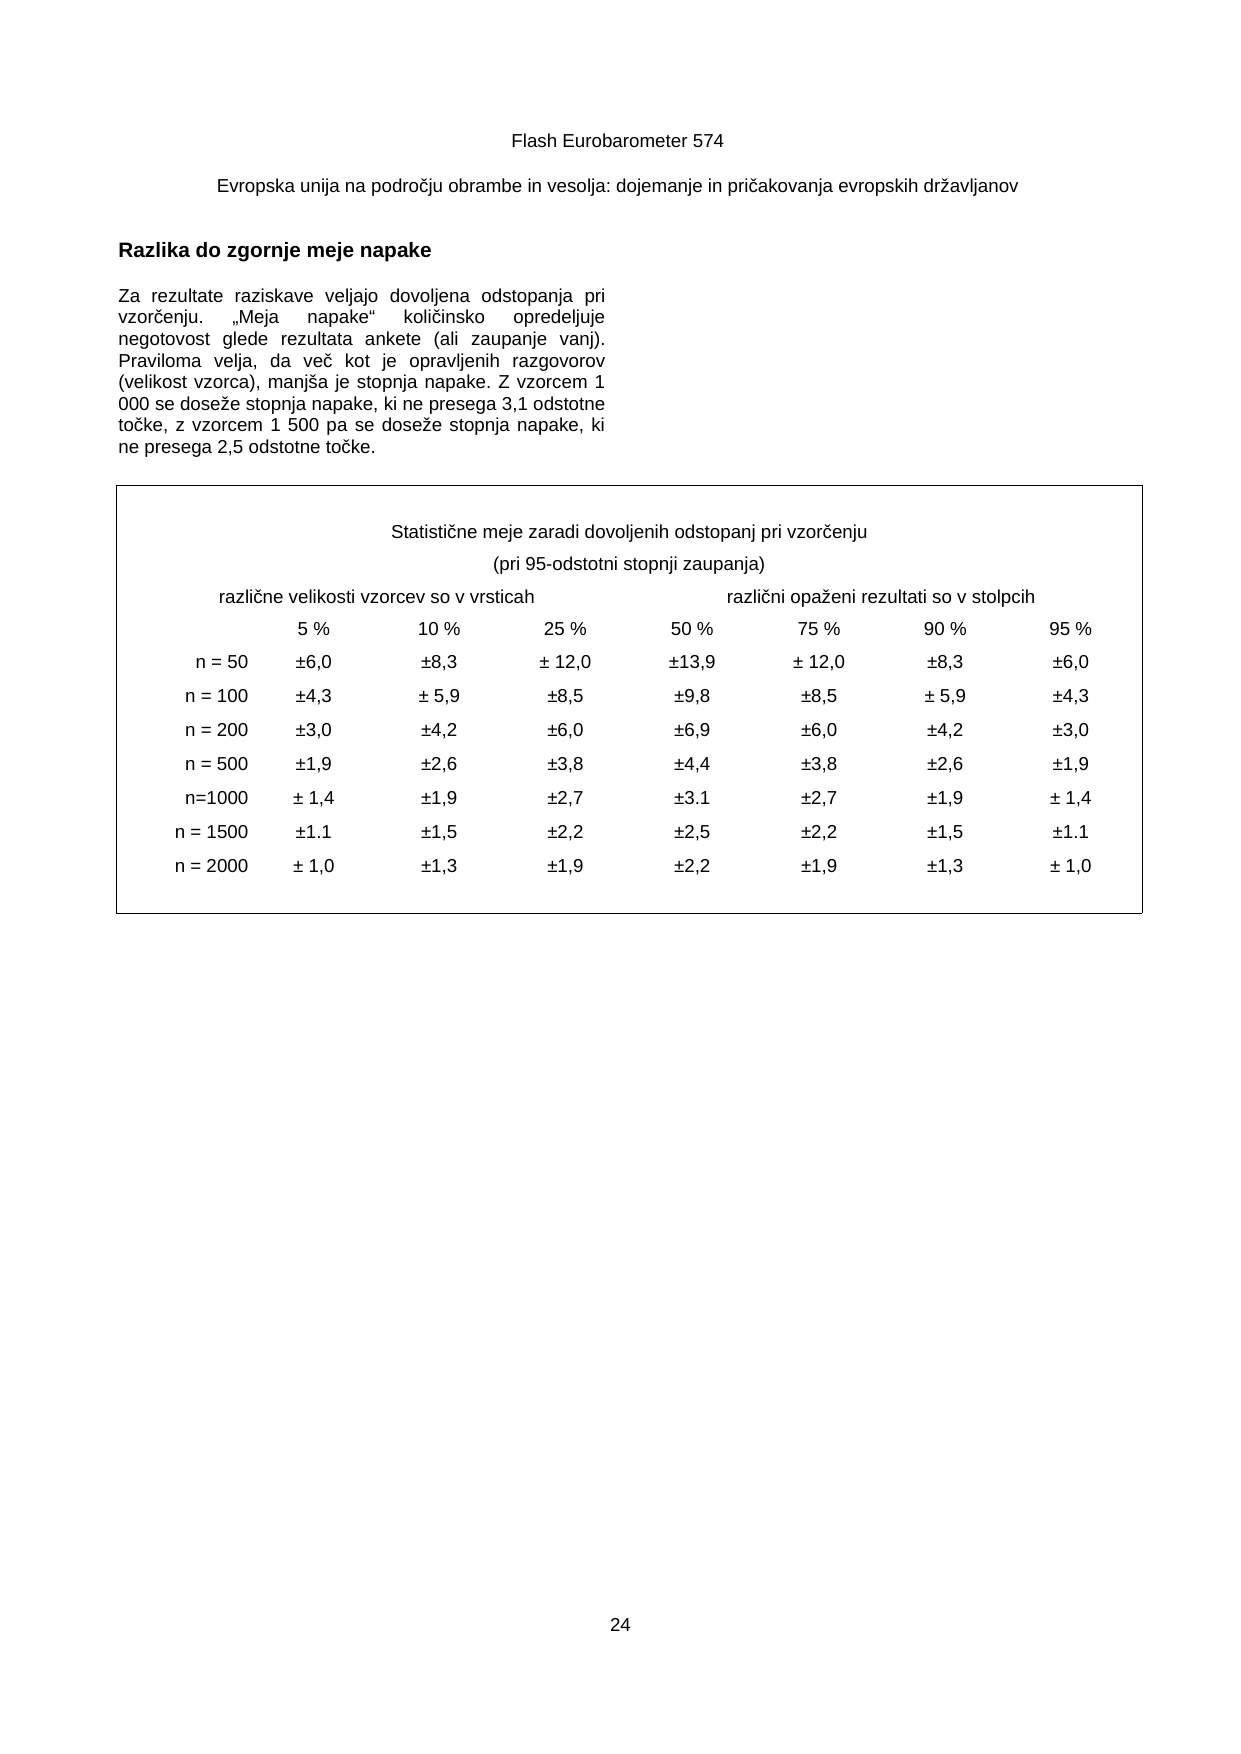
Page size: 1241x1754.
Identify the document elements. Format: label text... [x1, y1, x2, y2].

table_cell ± 1,4 [251, 781, 376, 815]
table_cell n = 1500 [125, 815, 251, 849]
text Za rezultate raziskave veljajo dovoljena odstopanja pri vzorčenju. „Meja napake“ količinsko opredeljuje negotovost glede rezultata ankete (ali zaupanje vanj). Praviloma velja, da več kot je opravljenih razgovorov (velikost vzorca), manjša je stopnja napake. Z vzorcem 1 000 se doseže stopnja napake, ki ne presega 3,1 odstotne točke, z vzorcem 1 500 pa se doseže stopnja napake, ki ne presega 2,5 odstotne točke. [118, 285, 605, 457]
table_cell (pri 95-odstotni stopnji zaupanja) [125, 548, 1133, 580]
table_header Statistične meje zaradi dovoljenih odstopanj pri vzorčenju [125, 515, 1133, 548]
table_cell n=1000 [125, 781, 251, 815]
table_cell ±4,4 [629, 747, 755, 781]
table_cell ±9,8 [629, 679, 755, 713]
text Razlika do zgornje meje napake [118, 237, 605, 261]
table_cell n = 100 [125, 679, 251, 713]
table_cell ±1,3 [882, 849, 1008, 883]
table_cell ±2,7 [755, 781, 882, 815]
table_cell ±1.1 [251, 815, 376, 849]
table_cell ±6,9 [629, 713, 755, 747]
table_cell ±2,2 [755, 815, 882, 849]
table_cell ±3.1 [629, 781, 755, 815]
table_cell ±3,0 [251, 713, 376, 747]
table_cell ± 12,0 [502, 645, 628, 679]
table_cell ±2,2 [502, 815, 628, 849]
table_cell ± 12,0 [755, 645, 882, 679]
table_cell ±3,8 [502, 747, 628, 781]
table_cell ±1,9 [251, 747, 376, 781]
table_cell ±4,2 [376, 713, 502, 747]
table_cell ±6,0 [502, 713, 628, 747]
table_cell ±6,0 [1008, 645, 1133, 679]
table_cell 50 % [629, 613, 755, 645]
table_cell ± 5,9 [376, 679, 502, 713]
table_cell ±2,5 [629, 815, 755, 849]
table_cell ±8,5 [755, 679, 882, 713]
table_cell ± 1,0 [1008, 849, 1133, 883]
table_cell ±8,3 [882, 645, 1008, 679]
table_cell ±2,2 [629, 849, 755, 883]
table_cell različni opaženi rezultati so v stolpcih [629, 580, 1133, 612]
table_cell ±1.1 [1008, 815, 1133, 849]
table_cell ±4,2 [882, 713, 1008, 747]
table_cell 90 % [882, 613, 1008, 645]
table_cell ±4,3 [251, 679, 376, 713]
table_cell ±8,5 [502, 679, 628, 713]
table_cell ±1,9 [882, 781, 1008, 815]
table_cell ±1,5 [882, 815, 1008, 849]
table_cell ±1,9 [376, 781, 502, 815]
table_cell 75 % [755, 613, 882, 645]
table_cell n = 500 [125, 747, 251, 781]
table_cell ±2,6 [882, 747, 1008, 781]
table_cell 5 % [251, 613, 376, 645]
table_cell ±1,9 [502, 849, 628, 883]
table_cell različne velikosti vzorcev so v vrsticah [125, 580, 628, 612]
table_cell ±3,0 [1008, 713, 1133, 747]
table_cell [125, 613, 251, 645]
table_cell ±1,3 [376, 849, 502, 883]
table_cell ±1,9 [755, 849, 882, 883]
table_cell ±6,0 [755, 713, 882, 747]
table_cell ±4,3 [1008, 679, 1133, 713]
table_cell ±1,9 [1008, 747, 1133, 781]
table_cell ±3,8 [755, 747, 882, 781]
table_cell ± 1,0 [251, 849, 376, 883]
table_cell n = 2000 [125, 849, 251, 883]
table_cell ±2,6 [376, 747, 502, 781]
table_cell ±8,3 [376, 645, 502, 679]
table_cell ± 1,4 [1008, 781, 1133, 815]
table_cell ± 5,9 [882, 679, 1008, 713]
table_cell ±6,0 [251, 645, 376, 679]
table_cell ±2,7 [502, 781, 628, 815]
table_cell n = 50 [125, 645, 251, 679]
table_cell n = 200 [125, 713, 251, 747]
table_cell 25 % [502, 613, 628, 645]
table_cell ±1,5 [376, 815, 502, 849]
table_cell ±13,9 [629, 645, 755, 679]
table_cell 10 % [376, 613, 502, 645]
table_cell 95 % [1008, 613, 1133, 645]
